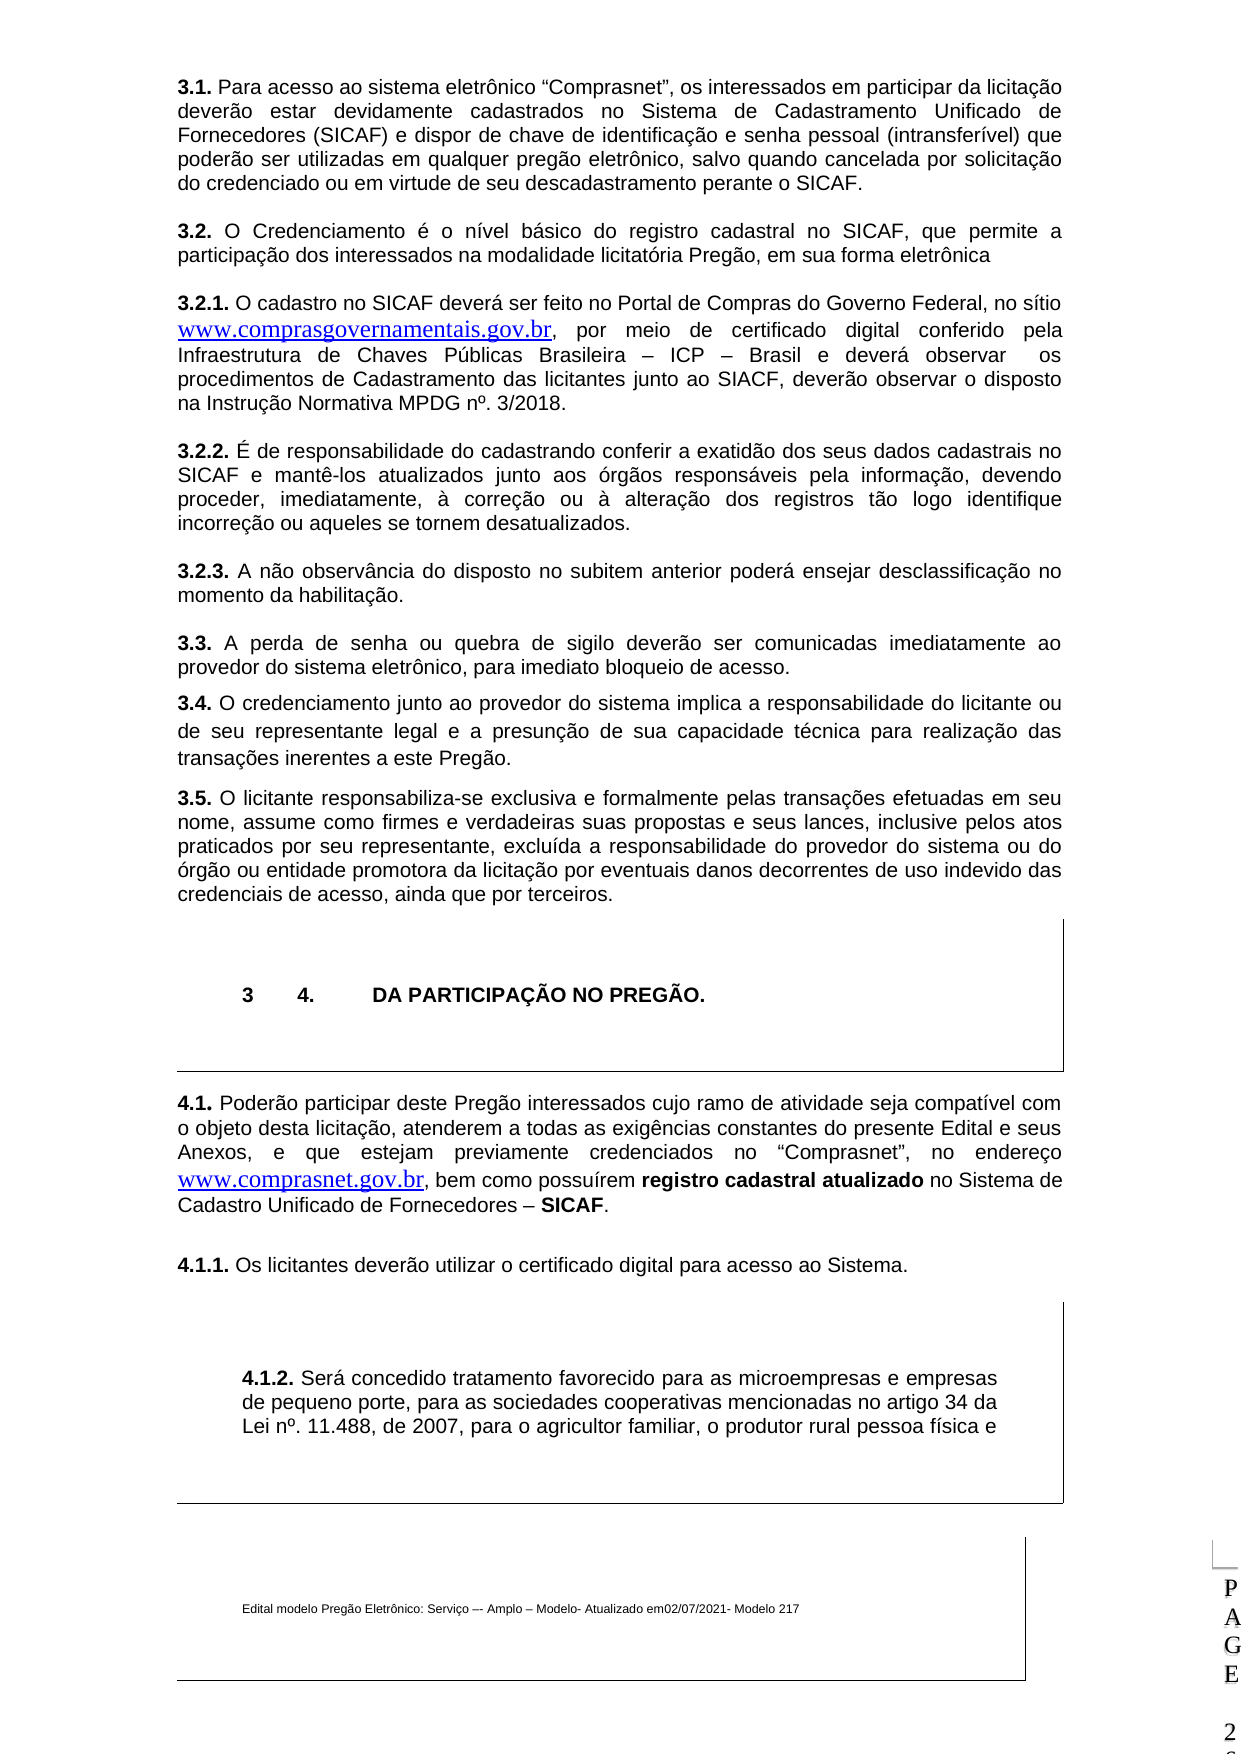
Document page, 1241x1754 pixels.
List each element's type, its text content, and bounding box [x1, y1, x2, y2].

text 4.1.2. Será concedido tratamento favorecido para as microempresas e empresas de pequeno porte, para as sociedades cooperativas mencionadas no artigo 34 da Lei nº. 11.488, de 2007, para o agricultor familiar, o produtor rural pessoa física e para o microempreendedor individual – MEI, nos limites previstos da Lei Complementar nº. 123, de 2006. [177, 1302, 1063, 1503]
text 3.3. A perda de senha ou quebra de sigilo deverão ser comunicadas imediatamente ao provedor do sistema eletrônico, para imediato bloqueio de acesso. [177, 631, 1063, 679]
text 3.5. O licitante responsabiliza-se exclusiva e formalmente pelas transações efetuadas em seu nome, assume como firmes e verdadeiras suas propostas e seus lances, inclusive pelos atos praticados por seu representante, excluída a responsabilidade do provedor do sistema ou do órgão ou entidade promotora da licitação por eventuais danos decorrentes de uso indevido das credenciais de acesso, ainda que por terceiros. [177, 786, 1063, 906]
list 4. DA PARTICIPAÇÃO NO PREGÃO. [177, 918, 1063, 1071]
text 3.2. O Credenciamento é o nível básico do registro cadastral no SICAF, que permite a participação dos interessados na modalidade licitatória Pregão, em sua forma eletrônica [177, 219, 1063, 267]
text 3.2.2. É de responsabilidade do cadastrando conferir a exatidão dos seus dados cadastrais no SICAF e mantê-los atualizados junto aos órgãos responsáveis pela informação, devendo proceder, imediatamente, à correção ou à alteração dos registros tão logo identifique incorreção ou aqueles se tornem desatualizados. [177, 439, 1063, 535]
text 3.2.1. O cadastro no SICAF deverá ser feito no Portal de Compras do Governo Federal, no sítio www.comprasgovernamentais.gov.br, por meio de certificado digital conferido pela Infraestrutura de Chaves Públicas Brasileira – ICP – Brasil e deverá observar os procedimentos de Cadastramento das licitantes junto ao SIACF, deverão observar o disposto na Instrução Normativa MPDG nº. 3/2018. [177, 291, 1063, 415]
text 4.1.1. Os licitantes deverão utilizar o certificado digital para acesso ao Sistema. [177, 1253, 1063, 1277]
text 4.1. Poderão participar deste Pregão interessados cujo ramo de atividade seja compatível com o objeto desta licitação, atenderem a todas as exigências constantes do presente Edital e seus Anexos, e que estejam previamente credenciados no “Comprasnet”, no endereço www.comprasnet.gov.br, bem como possuírem registro cadastral atualizado no Sistema de Cadastro Unificado de Fornecedores – SICAF. [177, 1087, 1063, 1217]
text 3.4. O credenciamento junto ao provedor do sistema implica a responsabilidade do licitante ou de seu representante legal e a presunção de sua capacidade técnica para realização das transações inerentes a este Pregão. [177, 691, 1063, 770]
text 3.1. Para acesso ao sistema eletrônico “Comprasnet”, os interessados em participar da licitação deverão estar devidamente cadastrados no Sistema de Cadastramento Unificado de Fornecedores (SICAF) e dispor de chave de identificação e senha pessoal (intransferível) que poderão ser utilizadas em qualquer pregão eletrônico, salvo quando cancelada por solicitação do credenciado ou em virtude de seu descadastramento perante o SICAF. [177, 75, 1063, 195]
text 3.2.3. A não observância do disposto no subitem anterior poderá ensejar desclassificação no momento da habilitação. [177, 559, 1063, 607]
